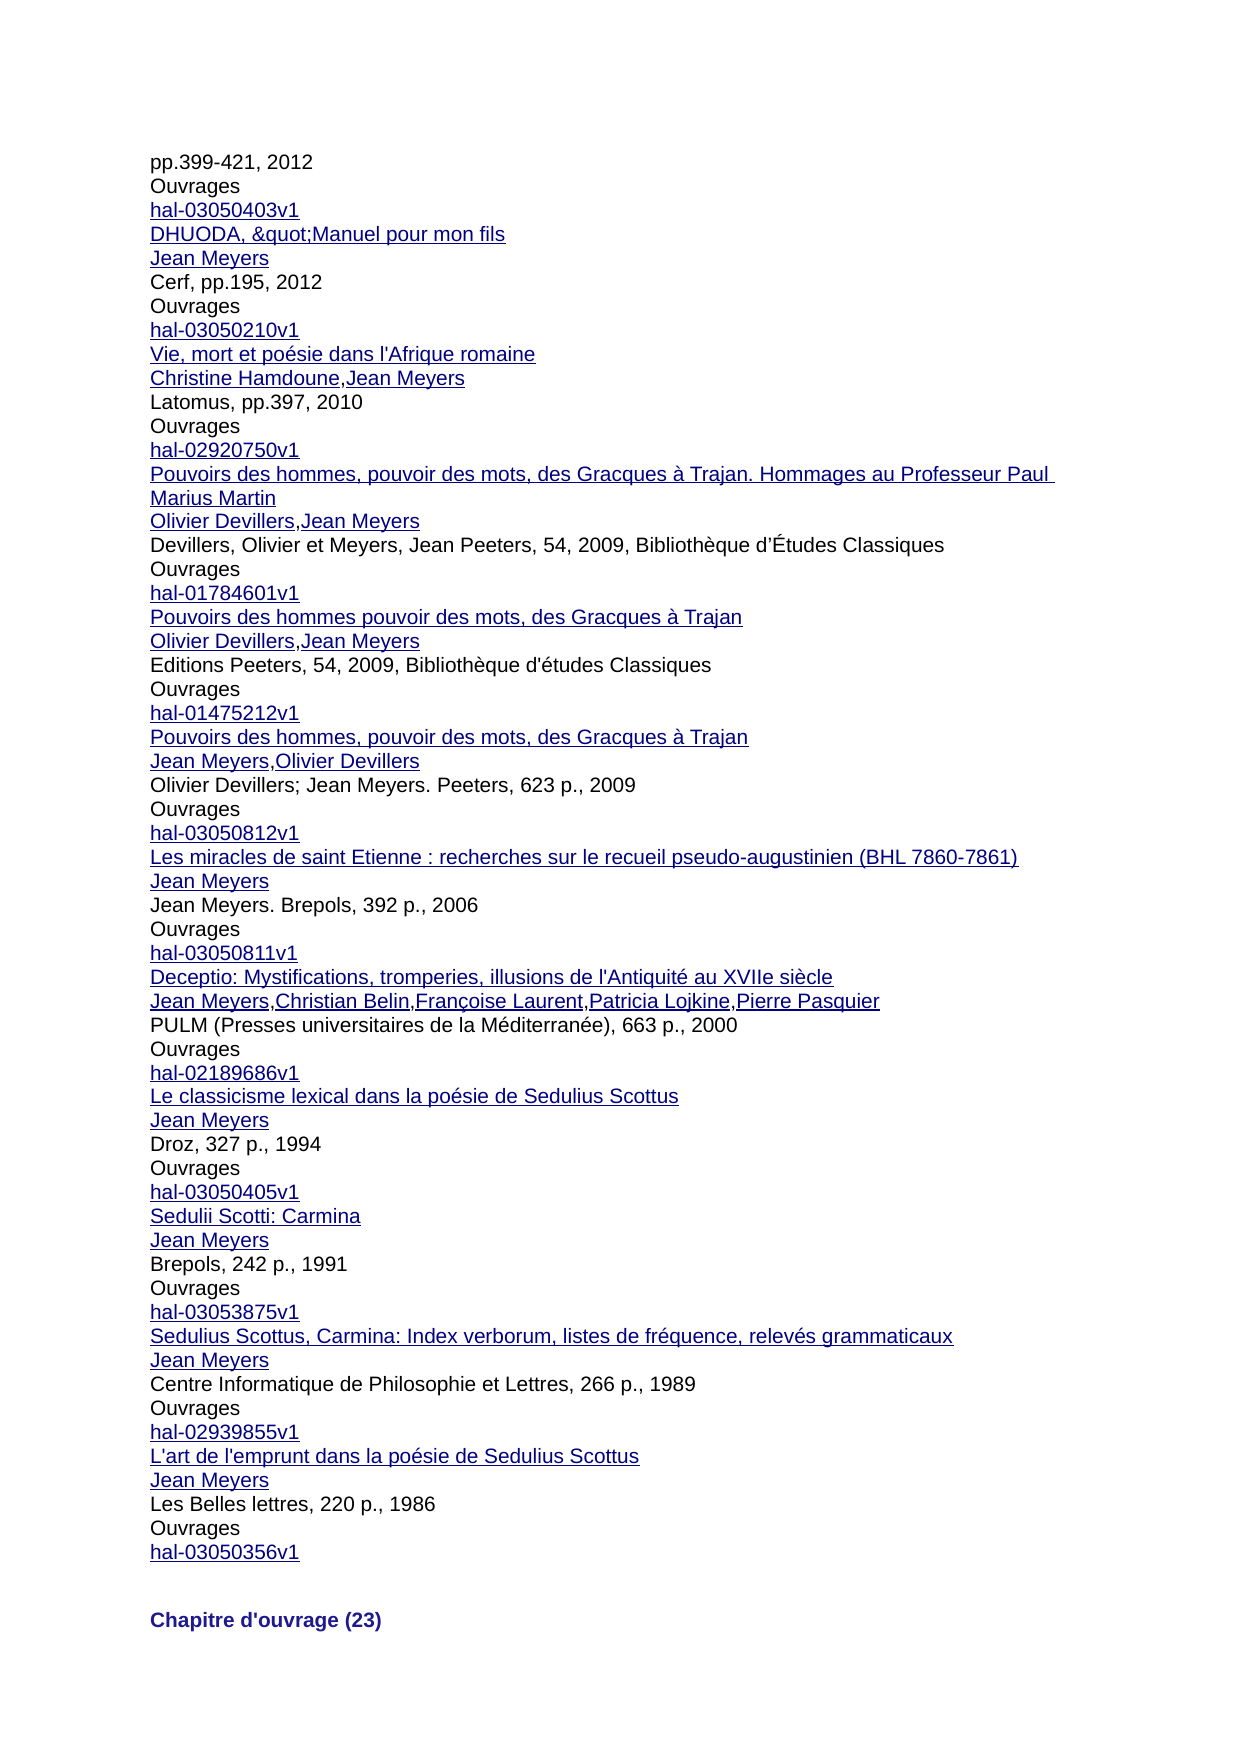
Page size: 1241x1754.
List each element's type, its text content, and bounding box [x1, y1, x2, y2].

table_cell Deceptio: Mystifications, tromperies, illusions de l'Antiquité au XVIIe siècle Jean Meyers,Christian Belin,Françoise Laurent,Patricia Lojkine,Pierre Pasquier PULM (Presses universitaires de la Méditerranée), 663 p., 2000 Ouvrages hal-02189686v1 [150, 965, 1090, 1084]
table_cell Le classicisme lexical dans la poésie de Sedulius Scottus Jean Meyers Droz, 327 p., 1994 Ouvrages hal-03050405v1 [150, 1084, 1090, 1204]
table_cell Pouvoirs des hommes, pouvoir des mots, des Gracques à Trajan. Hommages au Professeur Paul Marius Martin Olivier Devillers,Jean Meyers Devillers, Olivier et Meyers, Jean Peeters, 54, 2009, Bibliothèque d’Études Classiques Ouvrages hal-01784601v1 [150, 461, 1090, 605]
subtitle Chapitre d'ouvrage (23) [150, 1608, 1090, 1632]
table_cell Sedulius Scottus, Carmina: Index verborum, listes de fréquence, relevés grammaticaux Jean Meyers Centre Informatique de Philosophie et Lettres, 266 p., 1989 Ouvrages hal-02939855v1 [150, 1324, 1090, 1444]
table_cell Pouvoirs des hommes, pouvoir des mots, des Gracques à Trajan Jean Meyers,Olivier Devillers Olivier Devillers; Jean Meyers. Peeters, 623 p., 2009 Ouvrages hal-03050812v1 [150, 725, 1090, 845]
table_cell Sedulii Scotti: Carmina Jean Meyers Brepols, 242 p., 1991 Ouvrages hal-03053875v1 [150, 1204, 1090, 1324]
table_cell L'art de l'emprunt dans la poésie de Sedulius Scottus Jean Meyers Les Belles lettres, 220 p., 1986 Ouvrages hal-03050356v1 [150, 1444, 1090, 1563]
table_cell Pouvoirs des hommes pouvoir des mots, des Gracques à Trajan Olivier Devillers,Jean Meyers Editions Peeters, 54, 2009, Bibliothèque d'études Classiques Ouvrages hal-01475212v1 [150, 605, 1090, 725]
table_cell pp.399-421, 2012 Ouvrages hal-03050403v1 [150, 150, 1090, 222]
table_cell DHUODA, &quot;Manuel pour mon fils Jean Meyers Cerf, pp.195, 2012 Ouvrages hal-03050210v1 [150, 222, 1090, 342]
table_cell Les miracles de saint Etienne : recherches sur le recueil pseudo-augustinien (BHL 7860-7861) Jean Meyers Jean Meyers. Brepols, 392 p., 2006 Ouvrages hal-03050811v1 [150, 845, 1090, 964]
table_cell Vie, mort et poésie dans l'Afrique romaine Christine Hamdoune,Jean Meyers Latomus, pp.397, 2010 Ouvrages hal-02920750v1 [150, 342, 1090, 461]
